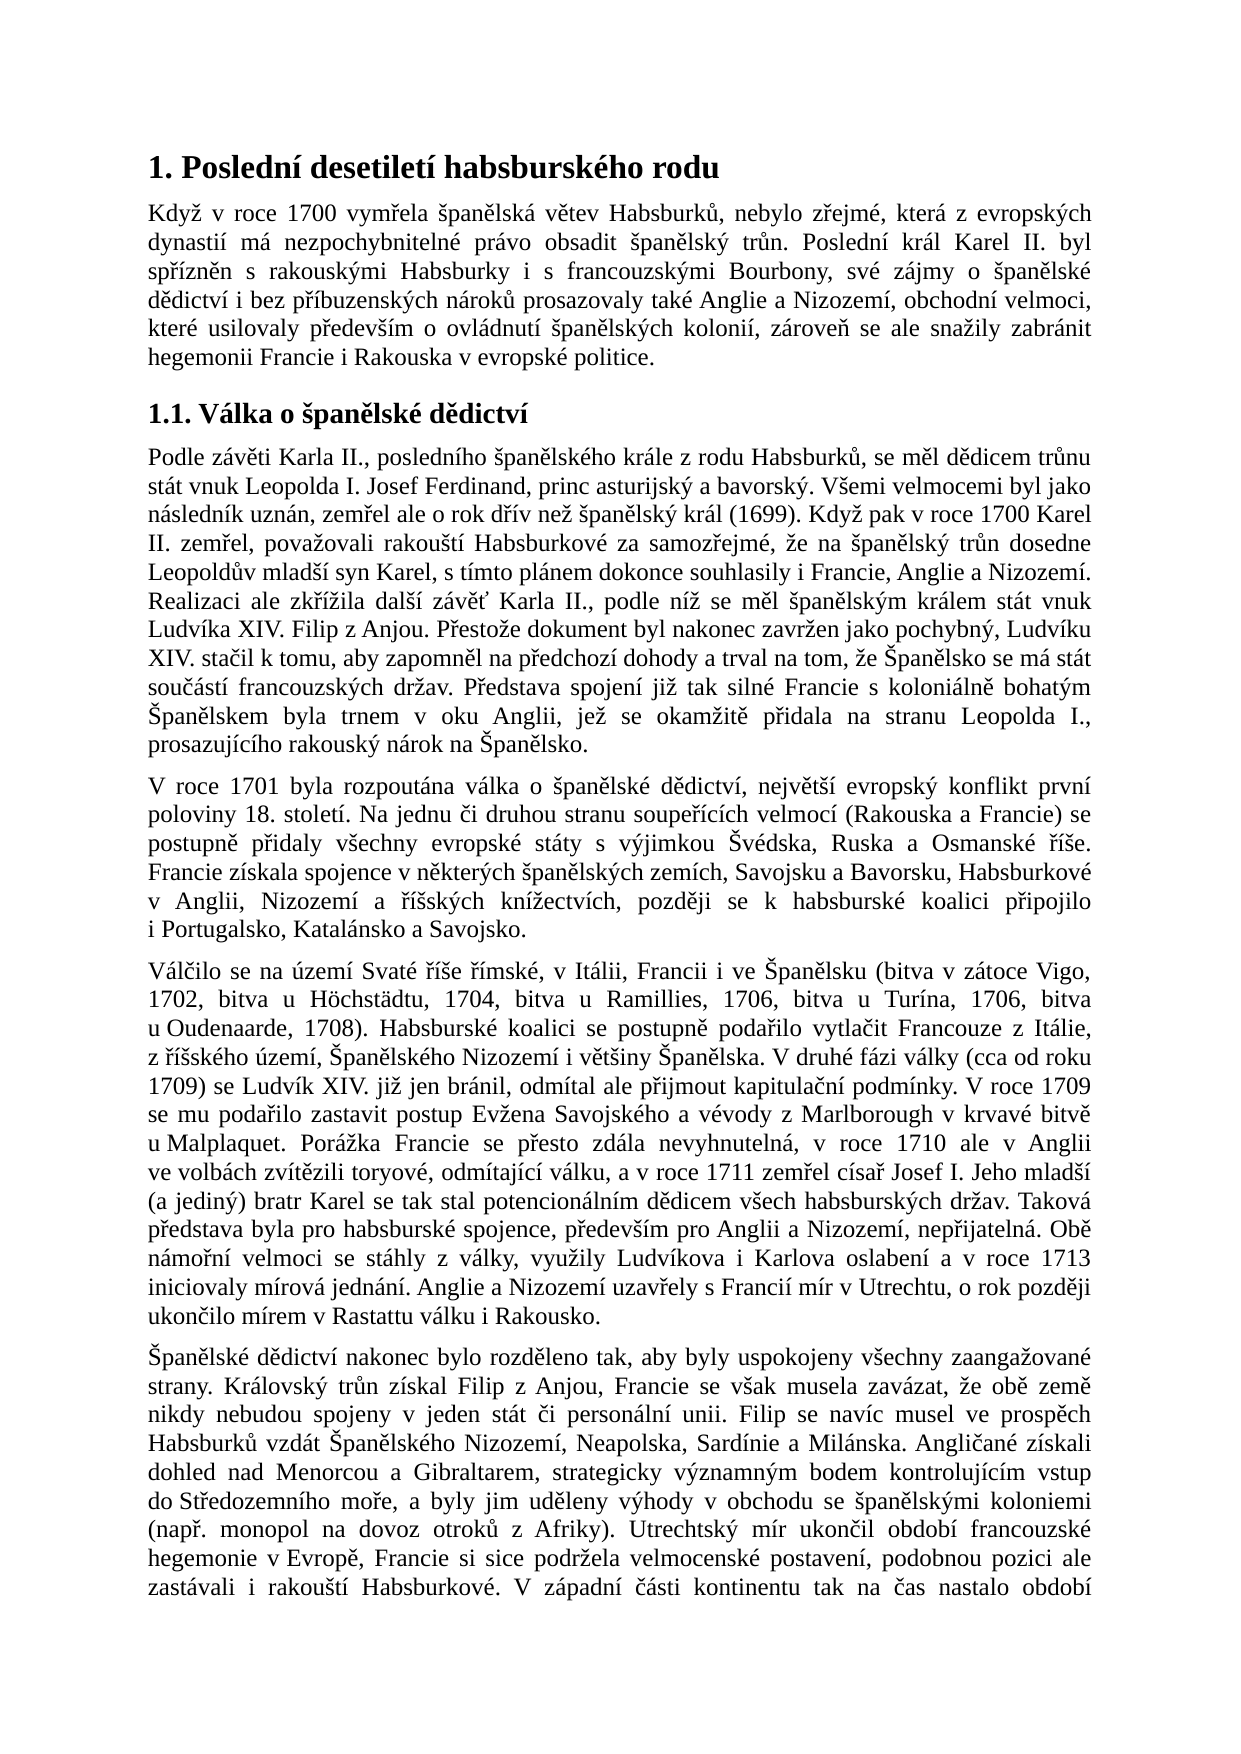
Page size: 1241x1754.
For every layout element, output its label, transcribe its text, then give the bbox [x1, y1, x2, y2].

text Podle závěti Karla II., posledního španělského krále z rodu Habsburků, se měl dědicem trůnu stát vnuk Leopolda I. Josef Ferdinand, princ asturijský a bavorský. Všemi velmocemi byl jako následník uznán, zemřel ale o rok dřív než španělský král (1699). Když pak v roce 1700 Karel II. zemřel, považovali rakouští Habsburkové za samozřejmé, že na španělský trůn dosedne Leopoldův mladší syn Karel, s tímto plánem dokonce souhlasily i Francie, Anglie a Nizozemí. Realizaci ale zkřížila další závěť Karla II., podle níž se měl španělským králem stát vnuk Ludvíka XIV. Filip z Anjou. Přestože dokument byl nakonec zavržen jako pochybný, Ludvíku XIV. stačil k tomu, aby zapomněl na předchozí dohody a trval na tom, že Španělsko se má stát součástí francouzských držav. Představa spojení již tak silné Francie s koloniálně bohatým Španělskem byla trnem v oku Anglii, jež se okamžitě přidala na stranu Leopolda I., prosazujícího rakouský nárok na Španělsko. [148, 442, 1092, 758]
text Válčilo se na území Svaté říše římské, v Itálii, Francii i ve Španělsku (bitva v zátoce Vigo, 1702, bitva u Höchstädtu, 1704, bitva u Ramillies, 1706, bitva u Turína, 1706, bitva u Oudenaarde, 1708). Habsburské koalici se postupně podařilo vytlačit Francouze z Itálie, z říšského území, Španělského Nizozemí i většiny Španělska. V druhé fázi války (cca od roku 1709) se Ludvík XIV. již jen bránil, odmítal ale přijmout kapitulační podmínky. V roce 1709 se mu podařilo zastavit postup Evžena Savojského a vévody z Marlborough v krvavé bitvě u Malplaquet. Porážka Francie se přesto zdála nevyhnutelná, v roce 1710 ale v Anglii ve volbách zvítězili toryové, odmítající válku, a v roce 1711 zemřel císař Josef I. Jeho mladší (a jediný) bratr Karel se tak stal potencionálním dědicem všech habsburských držav. Taková představa byla pro habsburské spojence, především pro Anglii a Nizozemí, nepřijatelná. Obě námořní velmoci se stáhly z války, využily Ludvíkova i Karlova oslabení a v roce 1713 iniciovaly mírová jednání. Anglie a Nizozemí uzavřely s Francií mír v Utrechtu, o rok později ukončilo mírem v Rastattu válku i Rakousko. [148, 956, 1092, 1329]
subtitle 1. Poslední desetiletí habsburského rodu [148, 148, 1092, 186]
text V roce 1701 byla rozpoutána válka o španělské dědictví, největší evropský konflikt první poloviny 18. století. Na jednu či druhou stranu soupeřících velmocí (Rakouska a Francie) se postupně přidaly všechny evropské státy s výjimkou Švédska, Ruska a Osmanské říše. Francie získala spojence v některých španělských zemích, Savojsku a Bavorsku, Habsburkové v Anglii, Nizozemí a říšských knížectvích, později se k habsburské koalici připojilo i Portugalsko, Katalánsko a Savojsko. [148, 771, 1092, 943]
subtitle 1.1. Válka o španělské dědictví [148, 396, 1092, 429]
text Španělské dědictví nakonec bylo rozděleno tak, aby byly uspokojeny všechny zaangažované strany. Královský trůn získal Filip z Anjou, Francie se však musela zavázat, že obě země nikdy nebudou spojeny v jeden stát či personální unii. Filip se navíc musel ve prospěch Habsburků vzdát Španělského Nizozemí, Neapolska, Sardínie a Milánska. Angličané získali dohled nad Menorcou a Gibraltarem, strategicky významným bodem kontrolujícím vstup do Středozemního moře, a byly jim uděleny výhody v obchodu se španělskými koloniemi (např. monopol na dovoz otroků z Afriky). Utrechtský mír ukončil období francouzské hegemonie v Evropě, Francie si sice podržela velmocenské postavení, podobnou pozici ale zastávali i rakouští Habsburkové. V západní části kontinentu tak na čas nastalo období [148, 1342, 1092, 1601]
text Když v roce 1700 vymřela španělská větev Habsburků, nebylo zřejmé, která z evropských dynastií má nezpochybnitelné právo obsadit španělský trůn. Poslední král Karel II. byl spřízněn s rakouskými Habsburky i s francouzskými Bourbony, své zájmy o španělské dědictví i bez příbuzenských nároků prosazovaly také Anglie a Nizozemí, obchodní velmoci, které usilovaly především o ovládnutí španělských kolonií, zároveň se ale snažily zabránit hegemonii Francie i Rakouska v evropské politice. [148, 198, 1092, 371]
